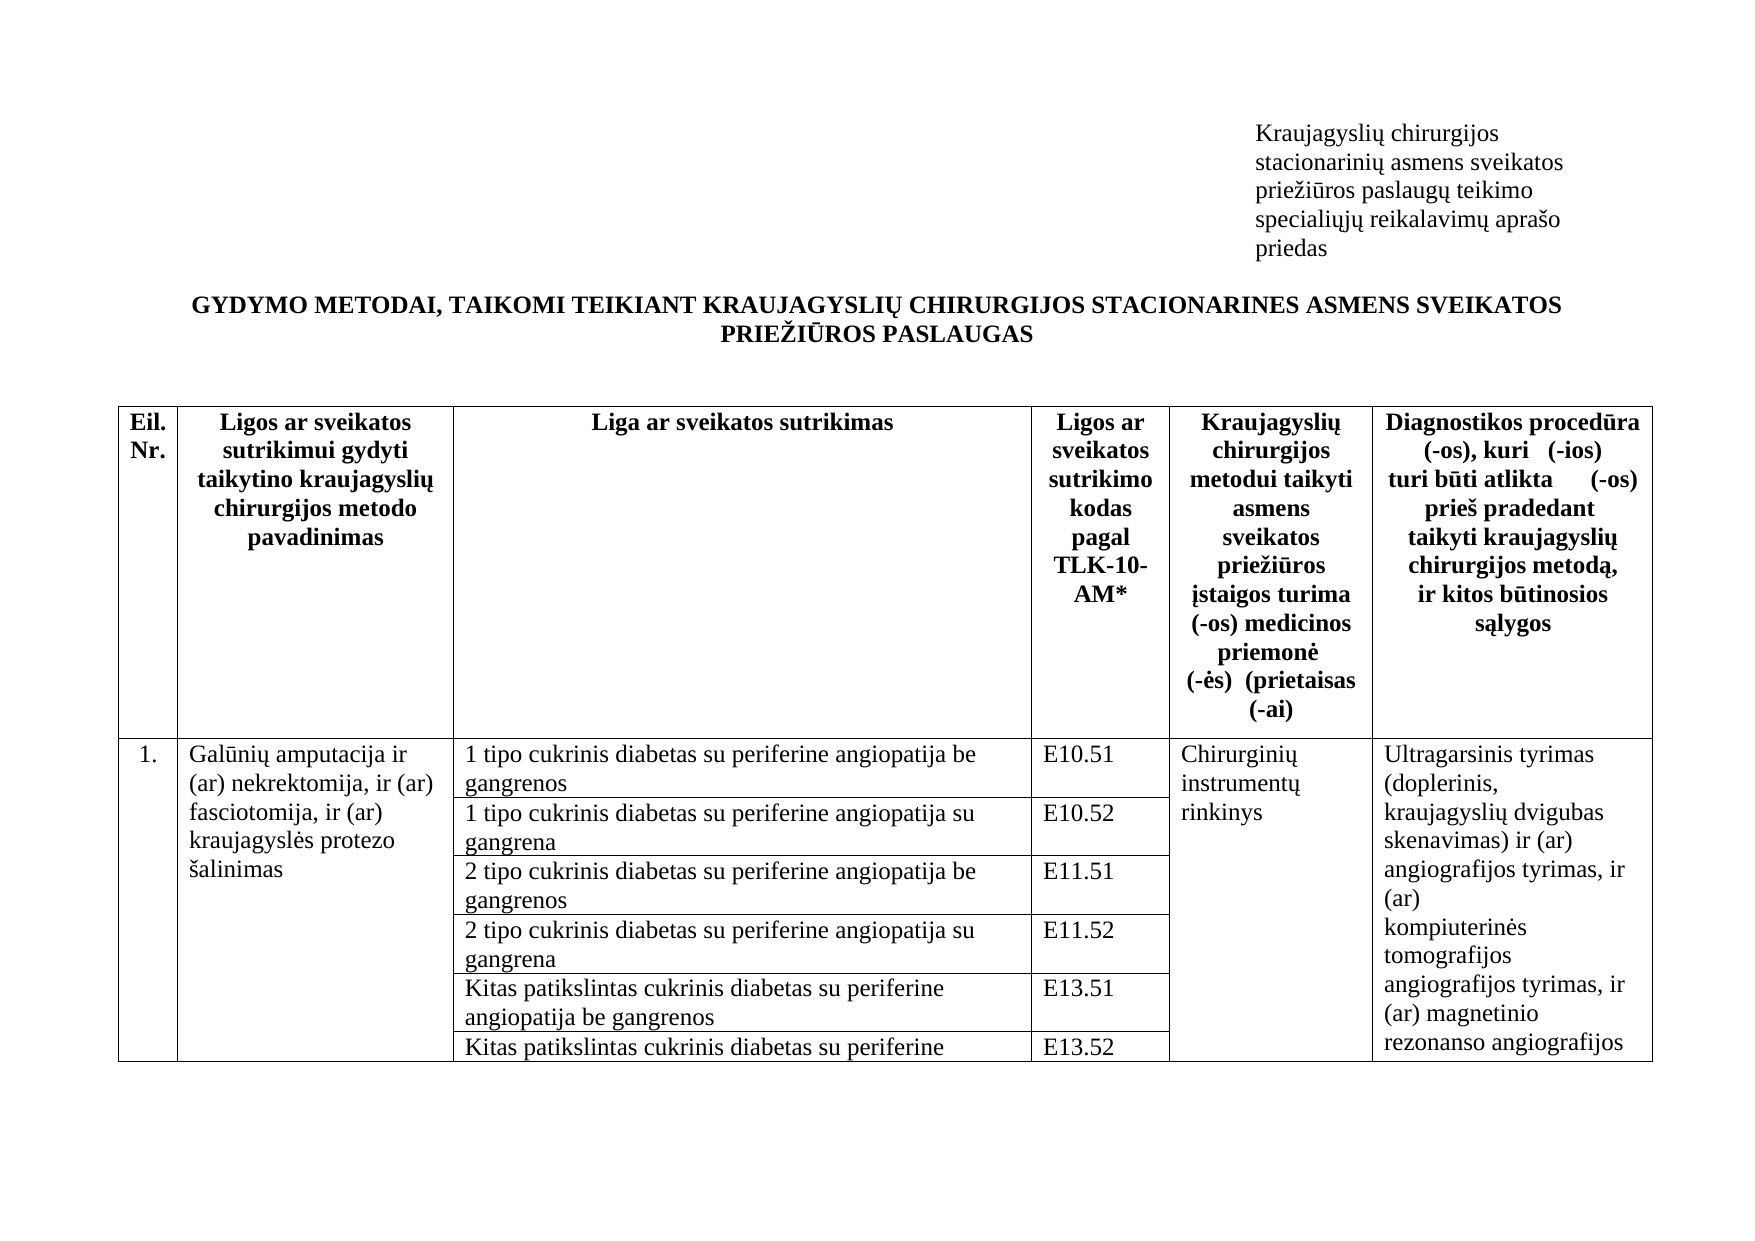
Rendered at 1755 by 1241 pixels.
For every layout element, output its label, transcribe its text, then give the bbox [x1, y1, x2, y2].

table_cell 2 tipo cukrinis diabetas su periferine angiopatija be gangrenos [454, 856, 1031, 914]
table_cell E10.52 [1032, 798, 1169, 855]
text Kraujagyslių chirurgijos [1255, 118, 1639, 147]
text priedas [1255, 233, 1639, 262]
table_cell 2 tipo cukrinis diabetas su periferine angiopatija su gangrena [454, 915, 1031, 972]
table_cell E13.51 [1032, 974, 1169, 1031]
table_cell Ultragarsinis tyrimas (doplerinis, kraujagyslių dvigubas skenavimas) ir (ar) angiografijos tyrimas, ir (ar) kompiuterinės tomografijos angiografijos tyrimas, ir (ar) magnetinio rezonanso angiografijos [1373, 739, 1652, 1061]
table_header Eil. Nr. [119, 407, 177, 738]
table_cell E10.51 [1032, 739, 1169, 797]
table_cell Kitas patikslintas cukrinis diabetas su periferine angiopatija be gangrenos [454, 974, 1031, 1031]
table_cell 1 tipo cukrinis diabetas su periferine angiopatija be gangrenos [454, 739, 1031, 797]
table_cell E11.52 [1032, 915, 1169, 972]
table_cell 1 tipo cukrinis diabetas su periferine angiopatija su gangrena [454, 798, 1031, 855]
text GYDYMO METODAI, TAIKOMI TEIKIANT KRAUJAGYSLIŲ CHIRURGIJOS STACIONARINES ASMENS SVEIKATOS PRIEŽIŪROS PASLAUGAS [118, 291, 1636, 348]
table_header Ligos ar sveikatos sutrikimui gydyti taikytino kraujagyslių chirurgijos metodo pavadinimas [178, 407, 453, 738]
table_cell Chirurginių instrumentų rinkinys [1170, 739, 1372, 1061]
table_header Liga ar sveikatos sutrikimas [454, 407, 1031, 738]
text priežiūros paslaugų teikimo [1255, 176, 1639, 204]
table_header Ligos ar sveikatos sutrikimo kodas pagal TLK-10-AM* [1032, 407, 1169, 738]
table_cell Galūnių amputacija ir (ar) nekrektomija, ir (ar) fasciotomija, ir (ar) kraujagyslės protezo šalinimas [178, 739, 453, 1061]
text stacionarinių asmens sveikatos [1255, 147, 1639, 176]
table_cell 1. [119, 739, 177, 1061]
table_cell E11.51 [1032, 856, 1169, 914]
table_header Diagnostikos procedūra (-os), kuri (-ios) turi būti atlikta (-os) prieš pradedant taikyti kraujagyslių chirurgijos metodą, ir kitos būtinosios sąlygos [1373, 407, 1652, 738]
table_cell E13.52 [1032, 1032, 1169, 1061]
text specialiųjų reikalavimų aprašo [1255, 204, 1639, 233]
table_header Kraujagyslių chirurgijos metodui taikyti asmens sveikatos priežiūros įstaigos turima (-os) medicinos priemonė (-ės) (prietaisas (-ai) [1170, 407, 1372, 738]
table_cell Kitas patikslintas cukrinis diabetas su periferine [454, 1032, 1031, 1061]
